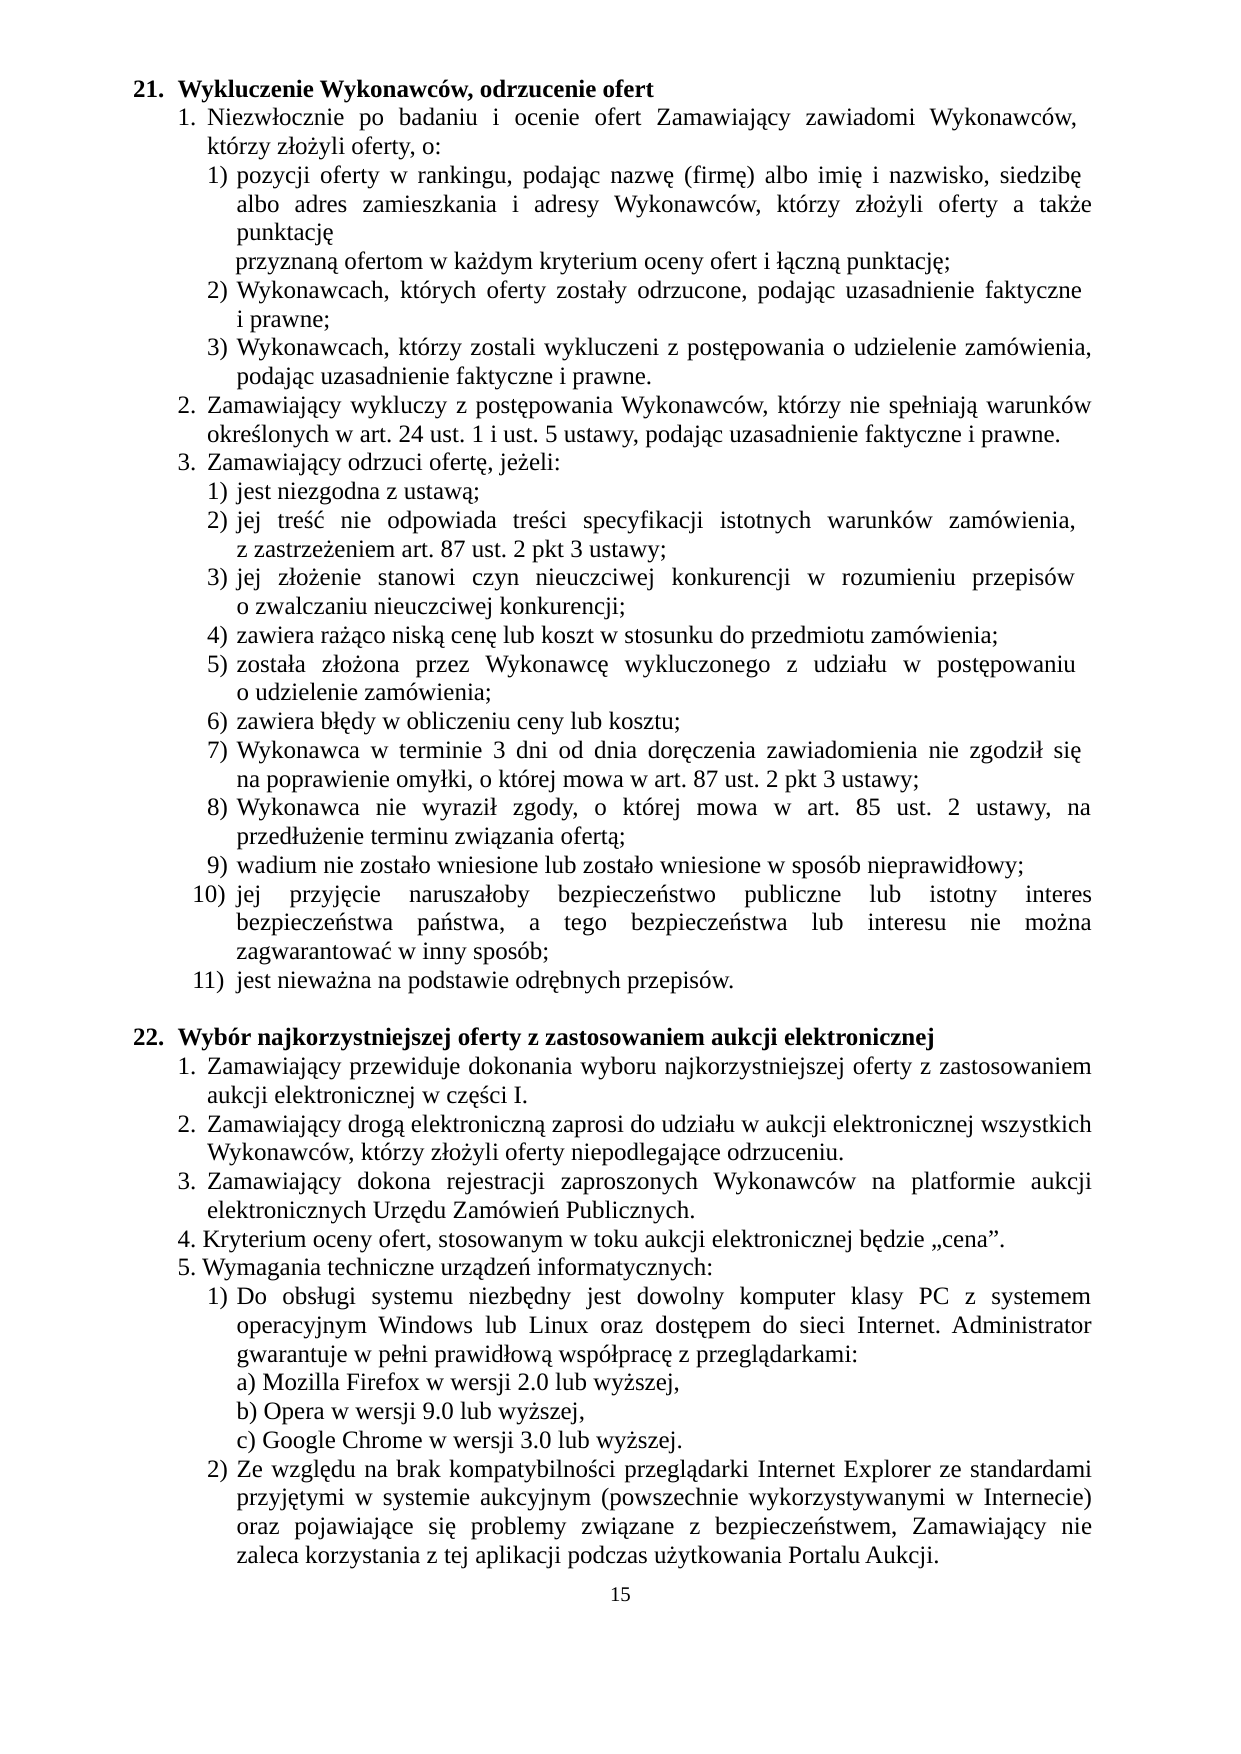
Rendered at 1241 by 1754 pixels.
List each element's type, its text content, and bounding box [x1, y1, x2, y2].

text 6) zawiera błędy w obliczeniu ceny lub kosztu; [207, 706, 1092, 735]
text przyznaną ofertom w każdym kryterium oceny ofert i łączną punktację; [148, 246, 1092, 275]
text 5) została złożona przez Wykonawcę wykluczonego z udziału w postępowaniu o udzielenie zamówienia; [207, 649, 1092, 706]
text a) Mozilla Firefox w wersji 2.0 lub wyższej, [236, 1367, 1092, 1396]
text 7) Wykonawca w terminie 3 dni od dnia doręczenia zawiadomienia nie zgodził się na poprawienie omyłki, o której mowa w art. 87 ust. 2 pkt 3 ustawy; [207, 735, 1092, 792]
text 1. Niezwłocznie po badaniu i ocenie ofert Zamawiający zawiadomi Wykonawców, którzy złożyli oferty, o: [177, 102, 1092, 160]
text 3) Wykonawcach, którzy zostali wykluczeni z postępowania o udzielenie zamówienia, podając uzasadnienie faktyczne i prawne. [207, 332, 1092, 390]
text 4) zawiera rażąco niską cenę lub koszt w stosunku do przedmiotu zamówienia; [207, 620, 1092, 649]
text 9) wadium nie zostało wniesione lub zostało wniesione w sposób nieprawidłowy; [207, 850, 1092, 879]
text 3. Zamawiający odrzuci ofertę, jeżeli: [177, 447, 1092, 476]
text c) Google Chrome w wersji 3.0 lub wyższej. [236, 1425, 1092, 1454]
text 22. Wybór najkorzystniejszej oferty z zastosowaniem aukcji elektronicznej [133, 1022, 1092, 1051]
text 8) Wykonawca nie wyraził zgody, o której mowa w art. 85 ust. 2 ustawy, na przedłużenie terminu związania ofertą; [207, 792, 1092, 850]
text 4. Kryterium oceny ofert, stosowanym w toku aukcji elektronicznej będzie „cena”. [177, 1224, 1092, 1252]
text 21. Wykluczenie Wykonawców, odrzucenie ofert [133, 74, 1092, 102]
text 2. Zamawiający wykluczy z postępowania Wykonawców, którzy nie spełniają warunków określonych w art. 24 ust. 1 i ust. 5 ustawy, podając uzasadnienie faktyczne i prawne. [177, 390, 1092, 447]
text 11) jest nieważna na podstawie odrębnych przepisów. [192, 965, 1092, 994]
text 5. Wymagania techniczne urządzeń informatycznych: [177, 1252, 1092, 1281]
text 3) jej złożenie stanowi czyn nieuczciwej konkurencji w rozumieniu przepisów o zwalczaniu nieuczciwej konkurencji; [207, 562, 1092, 620]
text 2) jej treść nie odpowiada treści specyfikacji istotnych warunków zamówienia, z zastrzeżeniem art. 87 ust. 2 pkt 3 ustawy; [207, 505, 1092, 562]
text 2) Ze względu na brak kompatybilności przeglądarki Internet Explorer ze standardami przyjętymi w systemie aukcyjnym (powszechnie wykorzystywanymi w Internecie) oraz pojawiające się problemy związane z bezpieczeństwem, Zamawiający nie zaleca korzystania z tej aplikacji podczas użytkowania Portalu Aukcji. [207, 1454, 1092, 1569]
text b) Opera w wersji 9.0 lub wyższej, [236, 1396, 1092, 1425]
text 10) jej przyjęcie naruszałoby bezpieczeństwo publiczne lub istotny interes bezpieczeństwa państwa, a tego bezpieczeństwa lub interesu nie można zagwarantować w inny sposób; [192, 879, 1092, 965]
text 1. Zamawiający przewiduje dokonania wyboru najkorzystniejszej oferty z zastosowaniem aukcji elektronicznej w części I. [177, 1051, 1092, 1109]
text 2) Wykonawcach, których oferty zostały odrzucone, podając uzasadnienie faktyczne i prawne; [207, 275, 1092, 332]
text 1) pozycji oferty w rankingu, podając nazwę (firmę) albo imię i nazwisko, siedzibę albo adres zamieszkania i adresy Wykonawców, którzy złożyli oferty a także punktację [207, 160, 1092, 246]
text 2. Zamawiający drogą elektroniczną zaprosi do udziału w aukcji elektronicznej wszystkich Wykonawców, którzy złożyli oferty niepodlegające odrzuceniu. [177, 1109, 1092, 1166]
text 1) jest niezgodna z ustawą; [207, 476, 1092, 505]
text 3. Zamawiający dokona rejestracji zaproszonych Wykonawców na platformie aukcji elektronicznych Urzędu Zamówień Publicznych. [177, 1166, 1092, 1224]
text 1) Do obsługi systemu niezbędny jest dowolny komputer klasy PC z systemem operacyjnym Windows lub Linux oraz dostępem do sieci Internet. Administrator gwarantuje w pełni prawidłową współpracę z przeglądarkami: [207, 1281, 1092, 1367]
